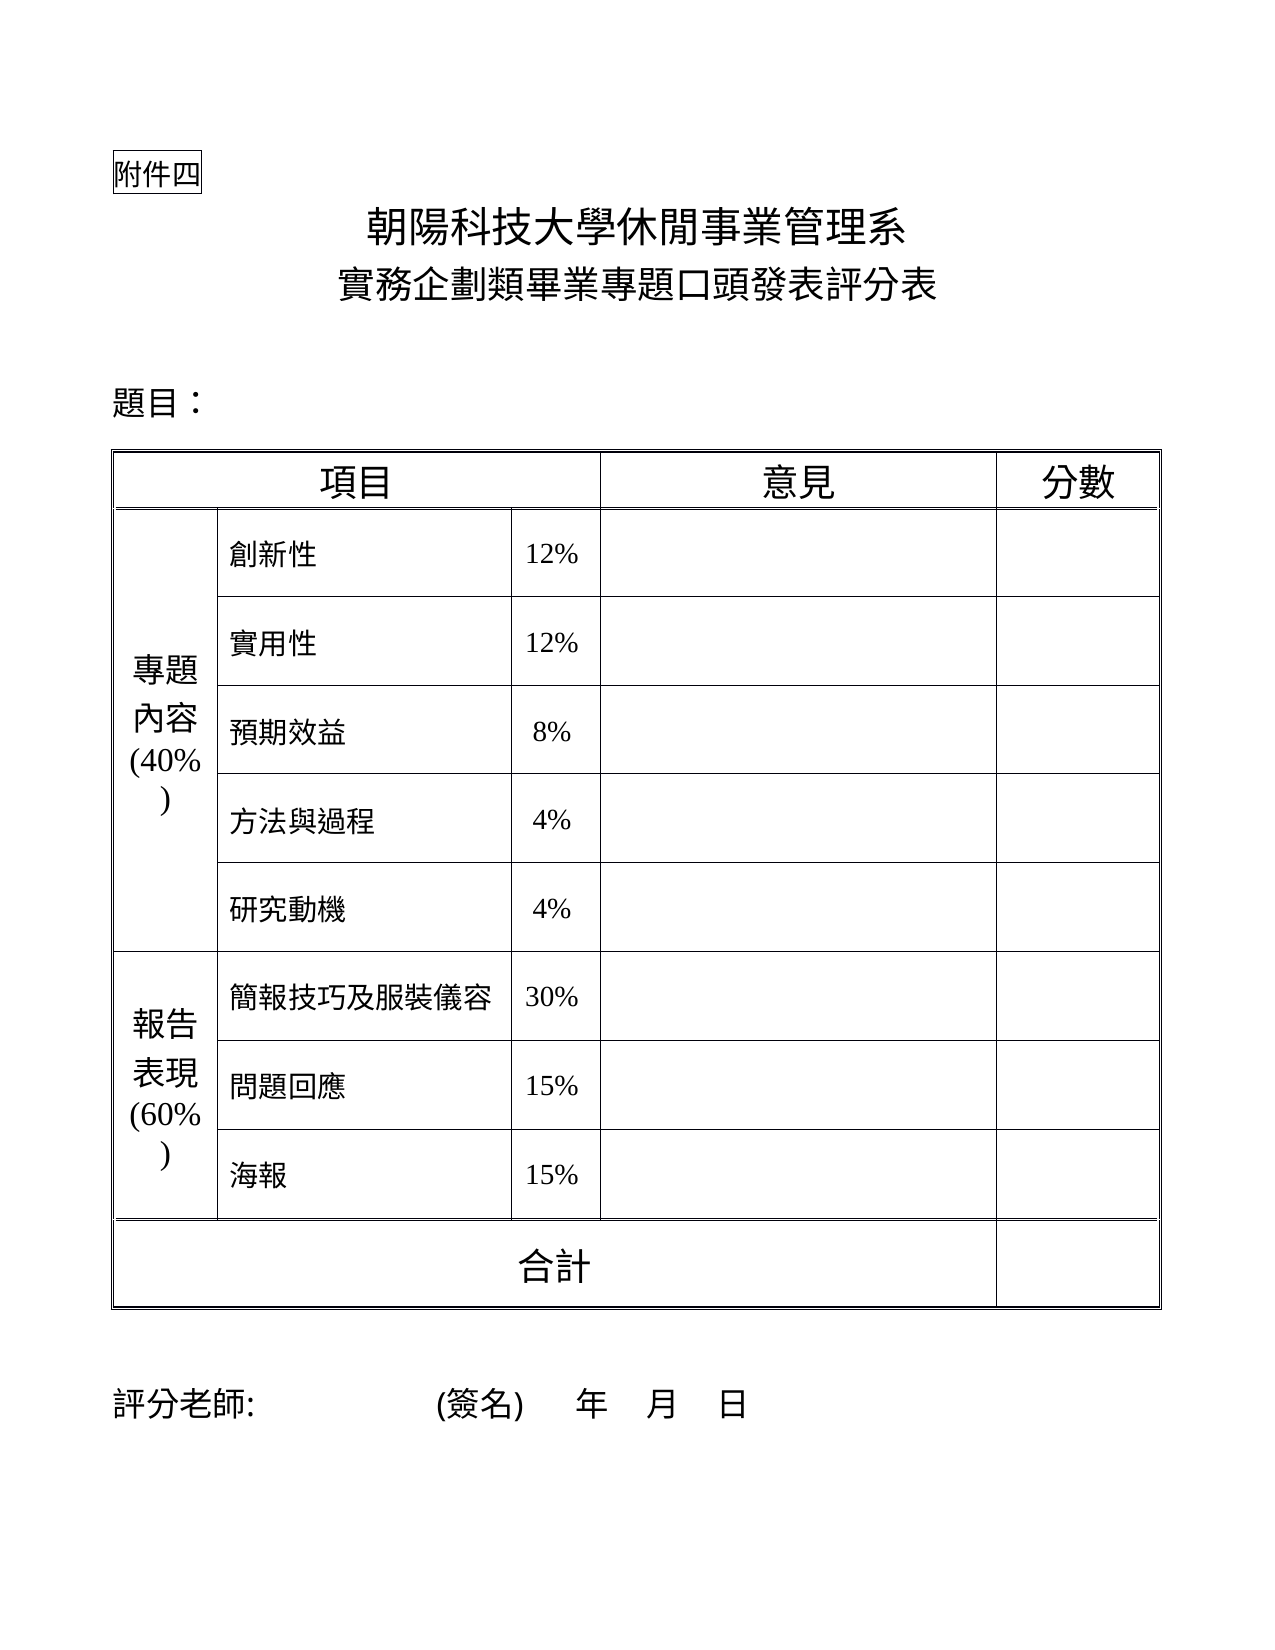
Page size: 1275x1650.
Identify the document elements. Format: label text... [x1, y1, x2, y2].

table_cell [997, 686, 1159, 773]
table_cell 報告表現(60%) [114, 952, 217, 1218]
table_header 項目 [114, 453, 600, 507]
text 實務企劃類畢業專題口頭發表評分表 [112, 255, 1162, 309]
table_cell [997, 952, 1159, 1040]
table_cell 創新性 [218, 510, 511, 596]
text 題目： [112, 377, 1162, 425]
text 朝陽科技大學休閒事業管理系 [112, 194, 1162, 255]
table_cell [997, 1130, 1159, 1218]
table_cell 預期效益 [218, 686, 511, 773]
table_cell 12% [512, 597, 600, 684]
table_cell [601, 952, 996, 1040]
table_cell 12% [512, 510, 600, 596]
table_cell [997, 1218, 1159, 1306]
table_cell [601, 686, 996, 773]
table_cell 問題回應 [218, 1041, 511, 1129]
table_cell 8% [512, 686, 600, 773]
table_cell 研究動機 [218, 863, 511, 951]
table_cell [997, 507, 1159, 596]
table_cell [601, 597, 996, 684]
table_cell [601, 774, 996, 862]
text [202, 150, 1162, 194]
text 評分老師: (簽名) 年 月 日 [112, 1378, 1162, 1426]
table_cell 簡報技巧及服裝儀容 [218, 952, 511, 1040]
table_cell [997, 1041, 1159, 1129]
table_header 分數 [997, 453, 1159, 507]
table_cell [601, 863, 996, 951]
table_cell [997, 863, 1159, 951]
table_header 意見 [601, 453, 996, 507]
table_cell 方法與過程 [218, 774, 511, 862]
text 附件四 [114, 151, 201, 193]
table_cell 4% [512, 774, 600, 862]
table_cell 合計 [114, 1218, 996, 1306]
table_cell [601, 1041, 996, 1129]
table_cell 實用性 [218, 597, 511, 684]
table_cell [601, 510, 996, 596]
table_cell 4% [512, 863, 600, 951]
table_cell [997, 774, 1159, 862]
table_cell 30% [512, 952, 600, 1040]
table_cell 15% [512, 1130, 600, 1218]
table_cell 專題內容(40%) [114, 507, 217, 951]
table_cell [601, 1130, 996, 1218]
table_cell 海報 [218, 1130, 511, 1218]
table_cell [997, 597, 1159, 684]
table_cell 15% [512, 1041, 600, 1129]
